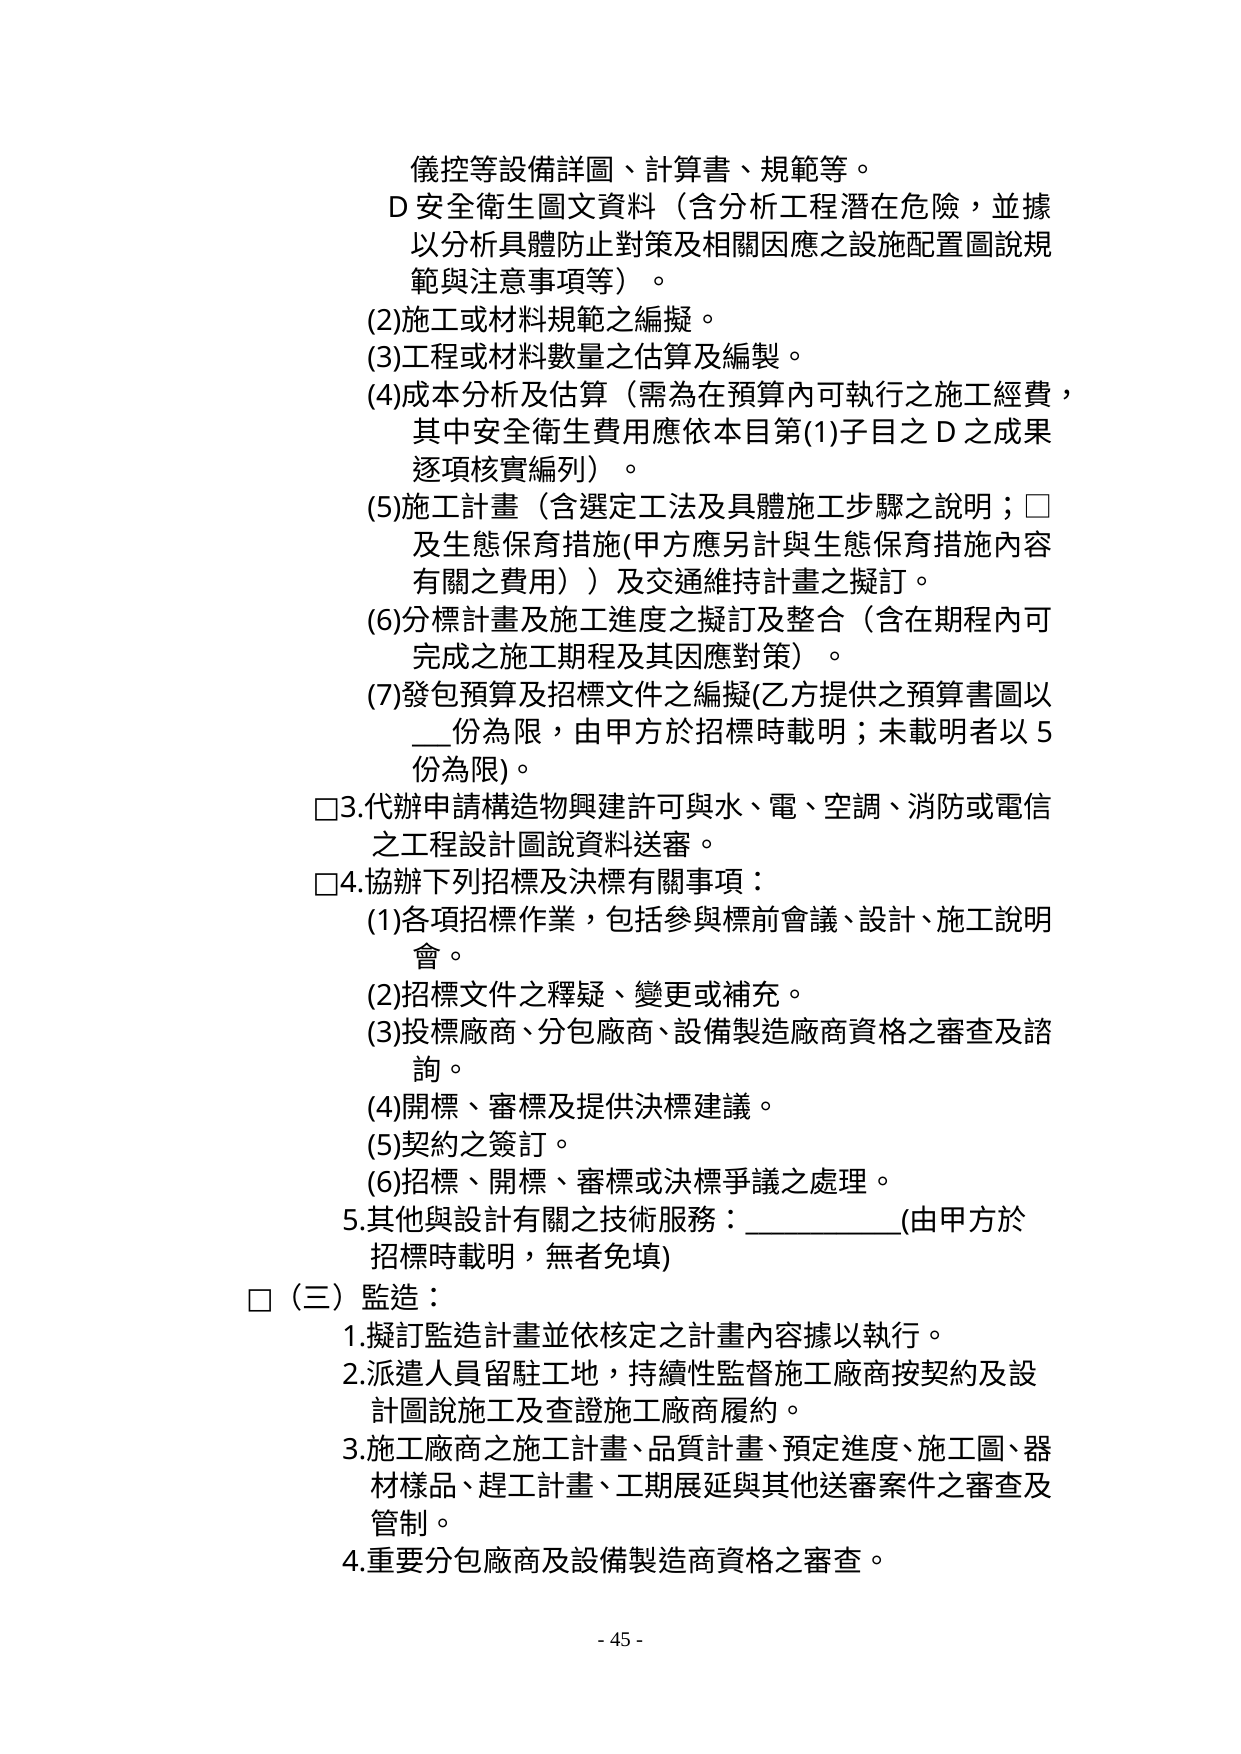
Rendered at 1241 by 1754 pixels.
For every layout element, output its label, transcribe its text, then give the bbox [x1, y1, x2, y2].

text 5.其他與設計有關之技術服務：____________(由甲方於招標時載明，無者免填) [342, 1200, 1053, 1275]
text 1.擬訂監造計畫並依核定之計畫內容據以執行。 [342, 1317, 1053, 1354]
text (4)開標、審標及提供決標建議。 [367, 1087, 1053, 1125]
text (3)工程或材料數量之估算及編製。 [367, 337, 1053, 375]
text □（三）監造： [187, 1275, 1053, 1317]
text □3.代辦申請構造物興建許可與水、電、空調、消防或電信之工程設計圖說資料送審。 [312, 787, 1053, 862]
text 4.重要分包廠商及設備製造商資格之審查。 [342, 1542, 1053, 1579]
text 2.派遣人員留駐工地，持續性監督施工廠商按契約及設計圖說施工及查證施工廠商履約。 [342, 1354, 1053, 1429]
text (2)施工或材料規範之編擬。 [367, 300, 1053, 337]
text C設備圖文資料。如水、電、空調、消防、電信、機械、儀控等設備詳圖、計算書、規範等。 [387, 150, 1053, 187]
text D安全衛生圖文資料（含分析工程潛在危險，並據以分析具體防止對策及相關因應之設施配置圖說規範與注意事項等）。 [387, 187, 1053, 300]
text (5)施工計畫（含選定工法及具體施工步驟之說明；□及生態保育措施(甲方應另計與生態保育措施內容有關之費用））及交通維持計畫之擬訂。 [367, 487, 1053, 600]
text (6)分標計畫及施工進度之擬訂及整合（含在期程內可完成之施工期程及其因應對策）。 [367, 600, 1053, 675]
text □4.協辦下列招標及決標有關事項： [312, 862, 1053, 900]
text (5)契約之簽訂。 [367, 1125, 1053, 1162]
text 3.施工廠商之施工計畫、品質計畫、預定進度、施工圖、器材樣品、趕工計畫、工期展延與其他送審案件之審查及管制。 [342, 1429, 1053, 1542]
text (1)各項招標作業，包括參與標前會議、設計、施工說明會。 [367, 900, 1053, 975]
text (7)發包預算及招標文件之編擬(乙方提供之預算書圖以___份為限，由甲方於招標時載明；未載明者以5份為限)。 [367, 675, 1053, 787]
text (6)招標、開標、審標或決標爭議之處理。 [367, 1162, 1053, 1200]
text (4)成本分析及估算（需為在預算內可執行之施工經費，其中安全衛生費用應依本目第(1)子目之D之成果逐項核實編列）。 [367, 375, 1053, 487]
text (2)招標文件之釋疑、變更或補充。 [367, 975, 1053, 1012]
text (3)投標廠商、分包廠商、設備製造廠商資格之審查及諮詢。 [367, 1012, 1053, 1087]
